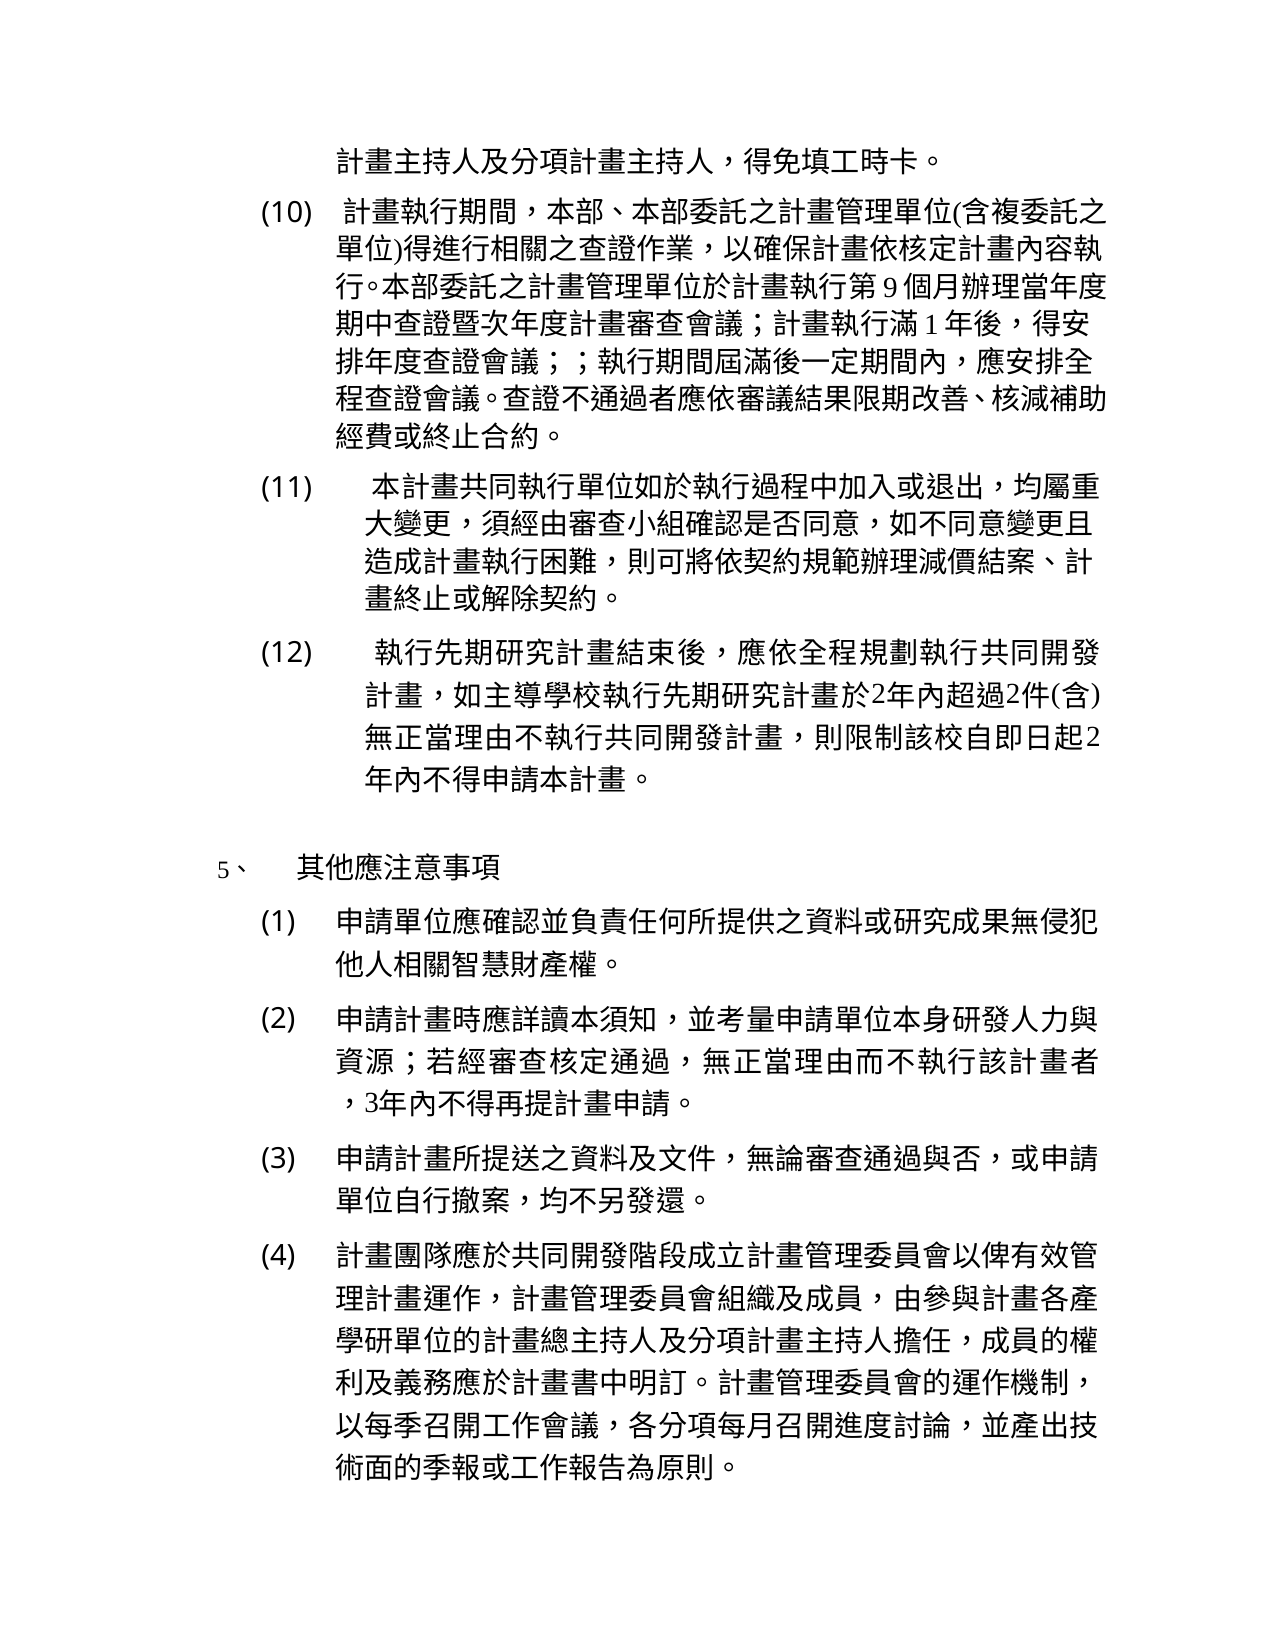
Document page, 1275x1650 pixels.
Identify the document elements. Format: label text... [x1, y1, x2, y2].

list 申請計畫時應詳讀本須知，並考量申請單位本身研發人力與資源；若經審查核定通過，無正當理由而不執行該計畫者，3年內不得再提計畫申請。 [261, 996, 1100, 1123]
list 本計畫共同執行單位如於執行過程中加入或退出，均屬重大變更，須經由審查小組確認是否同意，如不同意變更且造成計畫執行困難，則可將依契約規範辦理減價結案、計畫終止或解除契約。 [261, 467, 1107, 617]
list 申請單位應確認並負責任何所提供之資料或研究成果無侵犯他人相關智慧財產權。 [261, 899, 1100, 984]
list 計畫主持人及分項計畫主持人，得免填工時卡。 [261, 142, 1107, 180]
list 申請計畫所提送之資料及文件，無論審查通過與否，或申請單位自行撤案，均不另發還。 [261, 1136, 1100, 1220]
list 計畫執行期間，本部、本部委託之計畫管理單位(含複委託之單位)得進行相關之查證作業，以確保計畫依核定計畫內容執行。本部委託之計畫管理單位於計畫執行第9個月辦理當年度期中查證暨次年度計畫審查會議；計畫執行滿1年後，得安排年度查證會議；；執行期間屆滿後一定期間內，應安排全程查證會議。查證不通過者應依審議結果限期改善、核減補助經費或終止合約。 [261, 192, 1107, 455]
list 計畫團隊應於共同開發階段成立計畫管理委員會以俾有效管理計畫運作，計畫管理委員會組織及成員，由參與計畫各產學研單位的計畫總主持人及分項計畫主持人擔任，成員的權利及義務應於計畫書中明訂。計畫管理委員會的運作機制，以每季召開工作會議，各分項每月召開進度討論，並產出技術面的季報或工作報告為原則。 [261, 1233, 1100, 1487]
list 執行先期研究計畫結束後，應依全程規劃執行共同開發計畫，如主導學校執行先期研究計畫於2年內超過2件(含)無正當理由不執行共同開發計畫，則限制該校自即日起2年內不得申請本計畫。 [261, 630, 1100, 799]
subtitle 其他應注意事項 [217, 849, 1107, 886]
